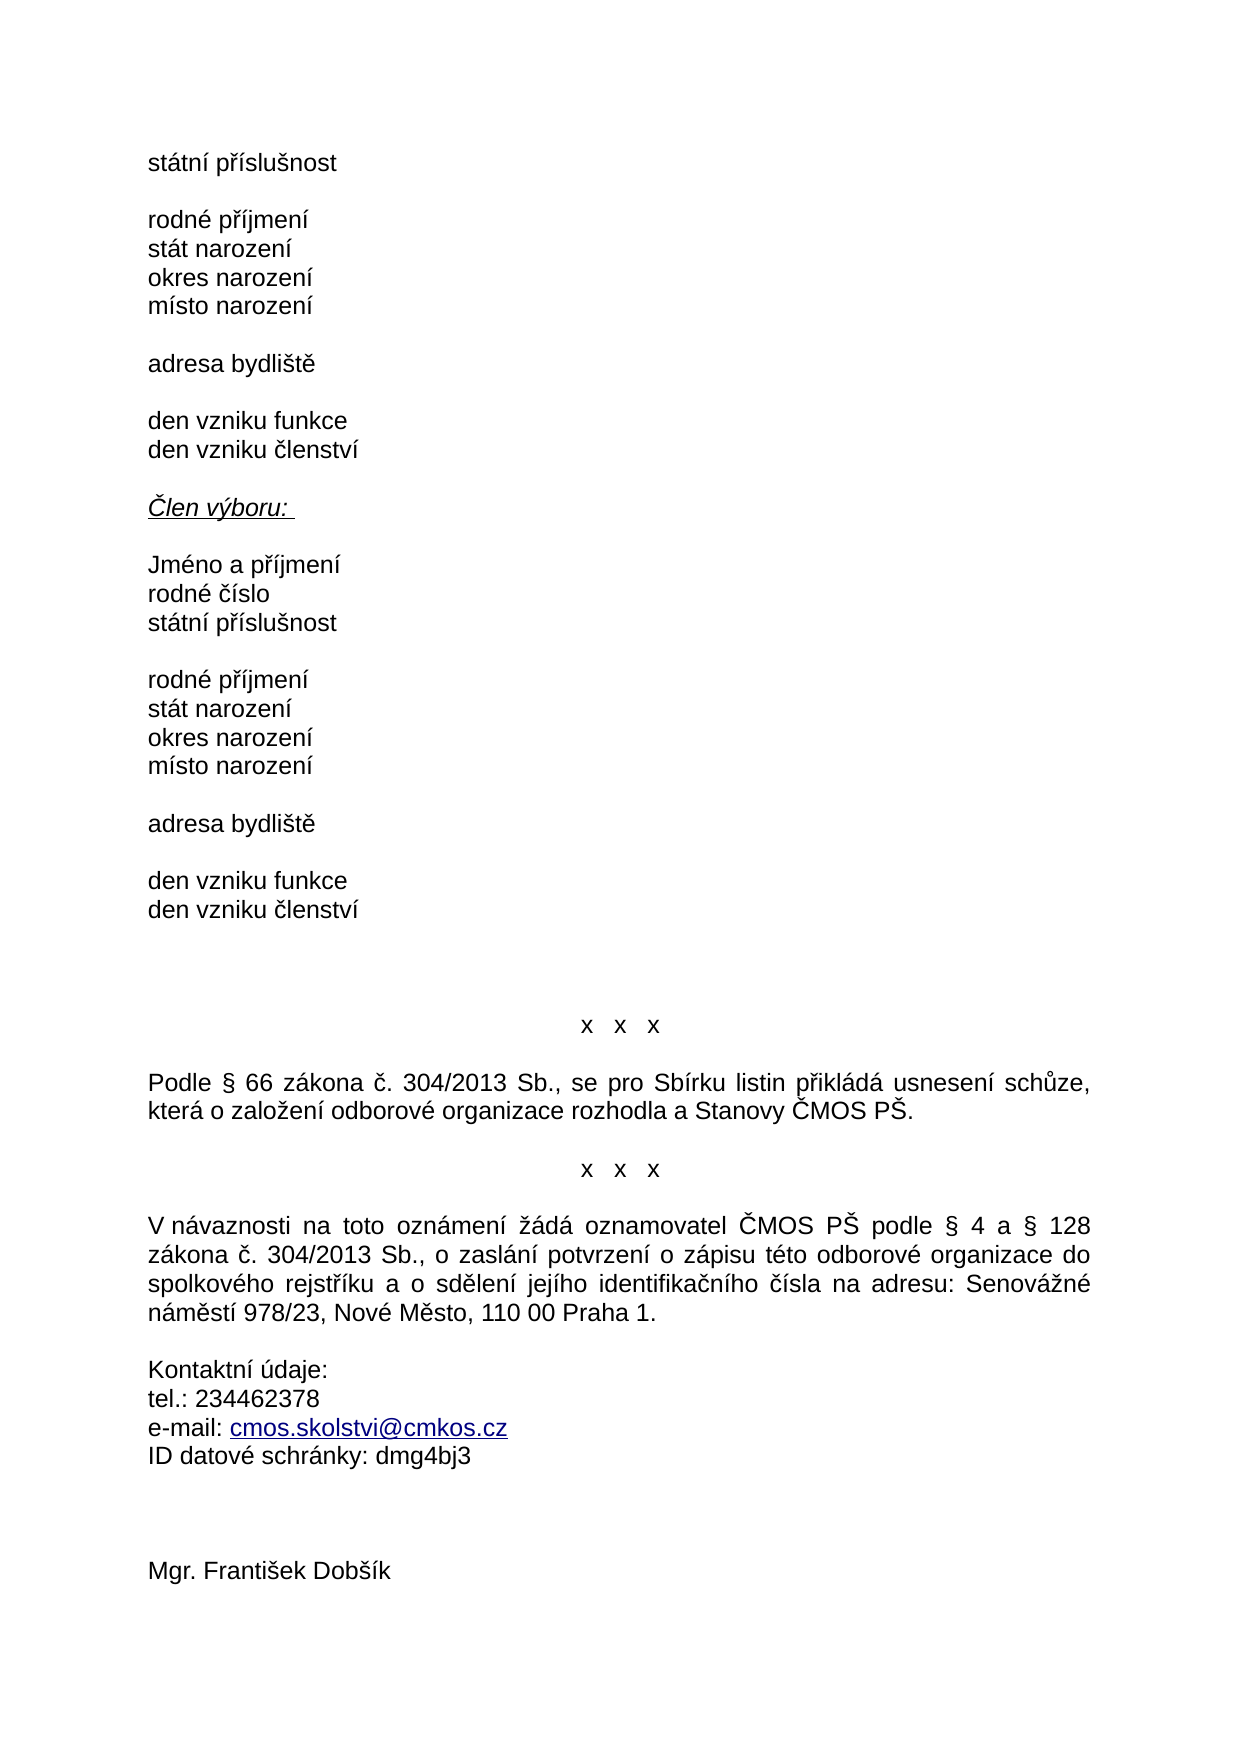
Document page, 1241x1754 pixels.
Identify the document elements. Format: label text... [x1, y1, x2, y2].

text den vzniku členství [148, 435, 1093, 464]
text den vzniku členství [148, 895, 1093, 924]
text ID datové schránky: dmg4bj3 [148, 1441, 1093, 1470]
text adresa bydliště [148, 809, 1093, 838]
text e-mail: cmos.skolstvi@cmkos.cz [148, 1413, 1093, 1441]
text stát narození [148, 694, 1093, 723]
text adresa bydliště [148, 349, 1093, 378]
text Člen výboru: [148, 493, 1093, 521]
text x x x [148, 1010, 1093, 1039]
text Jméno a příjmení [148, 550, 1093, 579]
text místo narození [148, 291, 1093, 320]
text rodné příjmení [148, 205, 1093, 234]
text tel.: 234462378 [148, 1384, 1093, 1413]
text V návaznosti na toto oznámení žádá oznamovatel ČMOS PŠ podle § 4 a § 128 zákona č. 304/2013 Sb., o zaslání potvrzení o zápisu této odborové organizace do spolkového rejstříku a o sdělení jejího identifikačního čísla na adresu: Senovážné náměstí 978/23, Nové Město, 110 00 Praha 1. [148, 1211, 1093, 1326]
text okres narození [148, 263, 1093, 291]
text Mgr. František Dobšík [148, 1556, 1093, 1585]
text místo narození [148, 751, 1093, 780]
text Podle § 66 zákona č. 304/2013 Sb., se pro Sbírku listin přikládá usnesení schůze, která o založení odborové organizace rozhodla a Stanovy ČMOS PŠ. [148, 1068, 1093, 1125]
text den vzniku funkce [148, 406, 1093, 435]
text rodné příjmení [148, 665, 1093, 694]
text rodné číslo [148, 579, 1093, 608]
text státní příslušnost [148, 608, 1093, 636]
text Kontaktní údaje: [148, 1355, 1093, 1384]
text stát narození [148, 234, 1093, 263]
text den vzniku funkce [148, 866, 1093, 895]
text okres narození [148, 723, 1093, 751]
text státní příslušnost [148, 148, 1093, 176]
text x x x [148, 1154, 1093, 1183]
